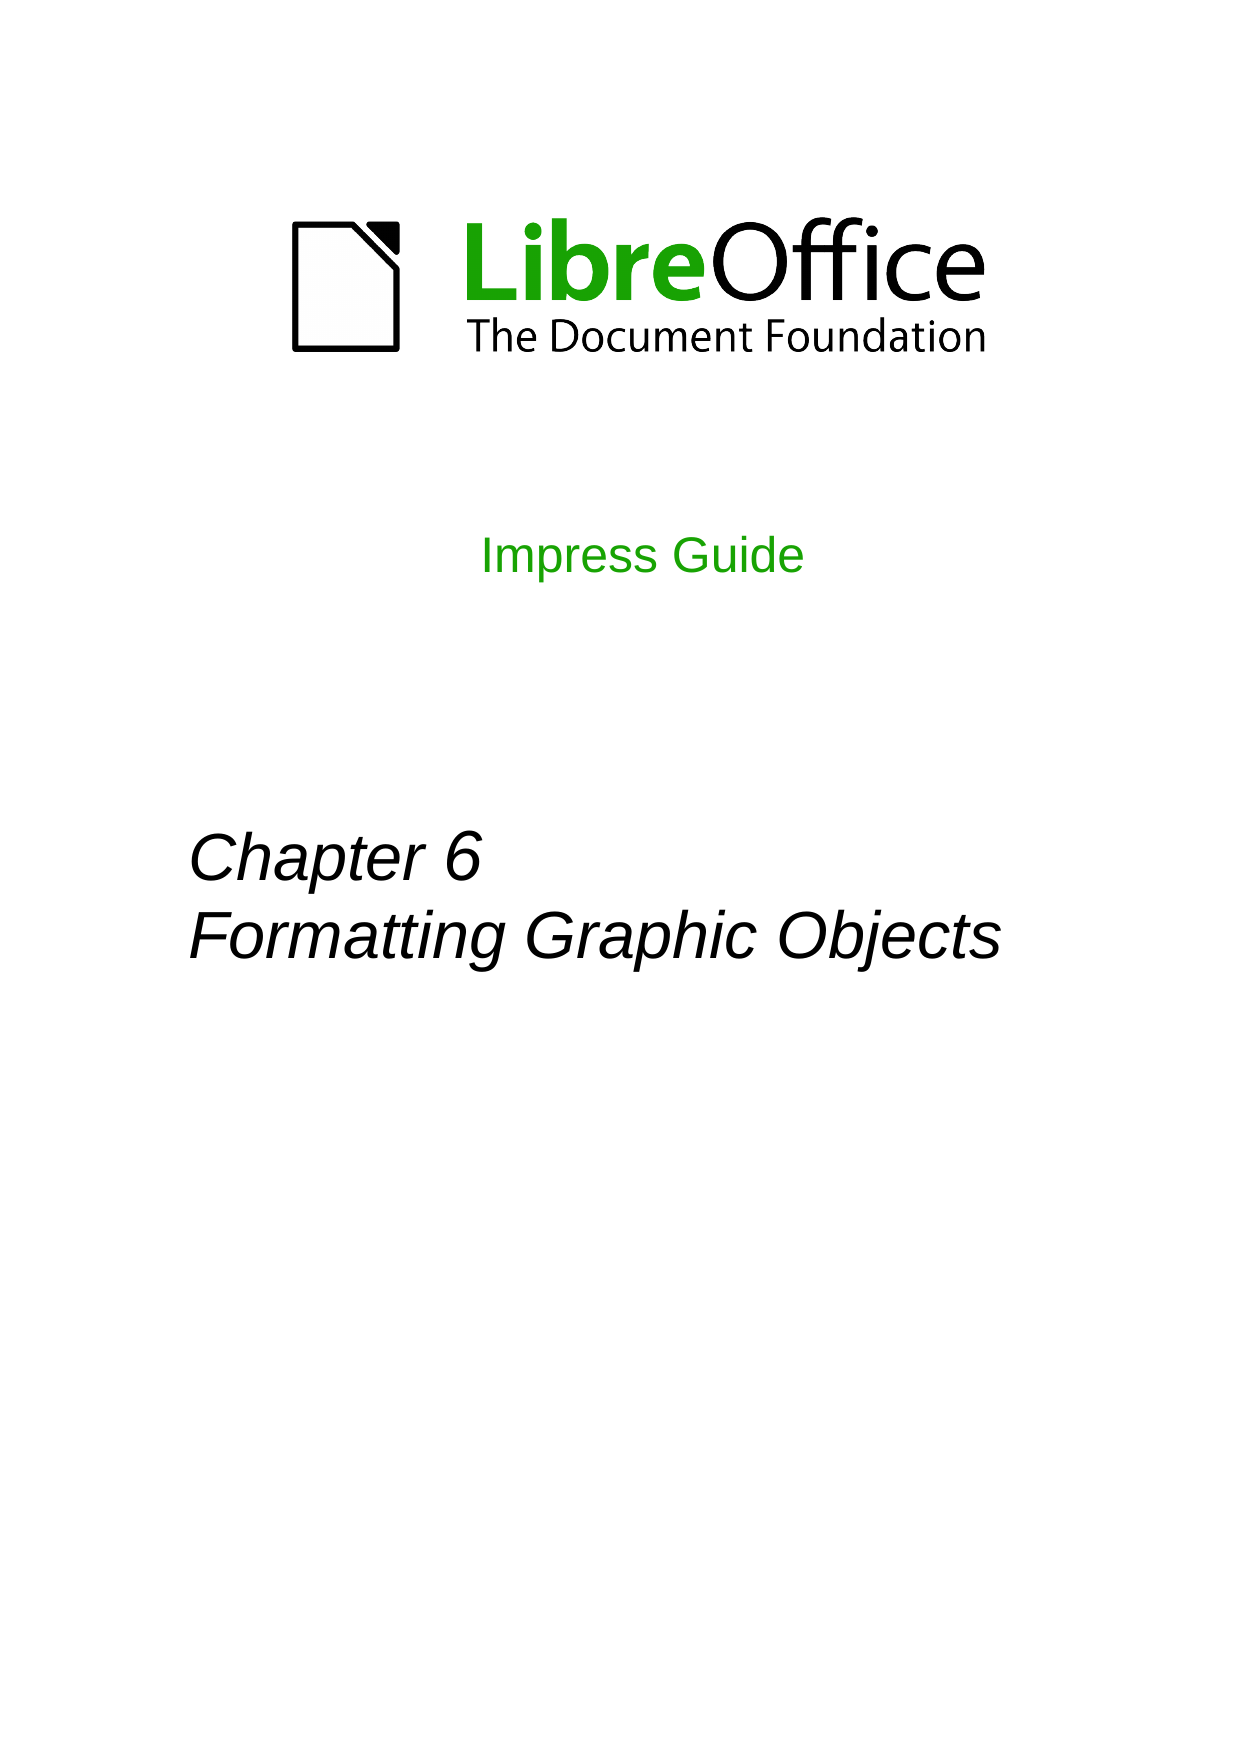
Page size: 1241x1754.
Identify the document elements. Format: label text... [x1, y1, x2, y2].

text Impress Guide [188, 526, 1098, 583]
subtitle Chapter 6 Formatting Graphic Objects [188, 814, 1098, 972]
picture [250, 186, 1035, 387]
